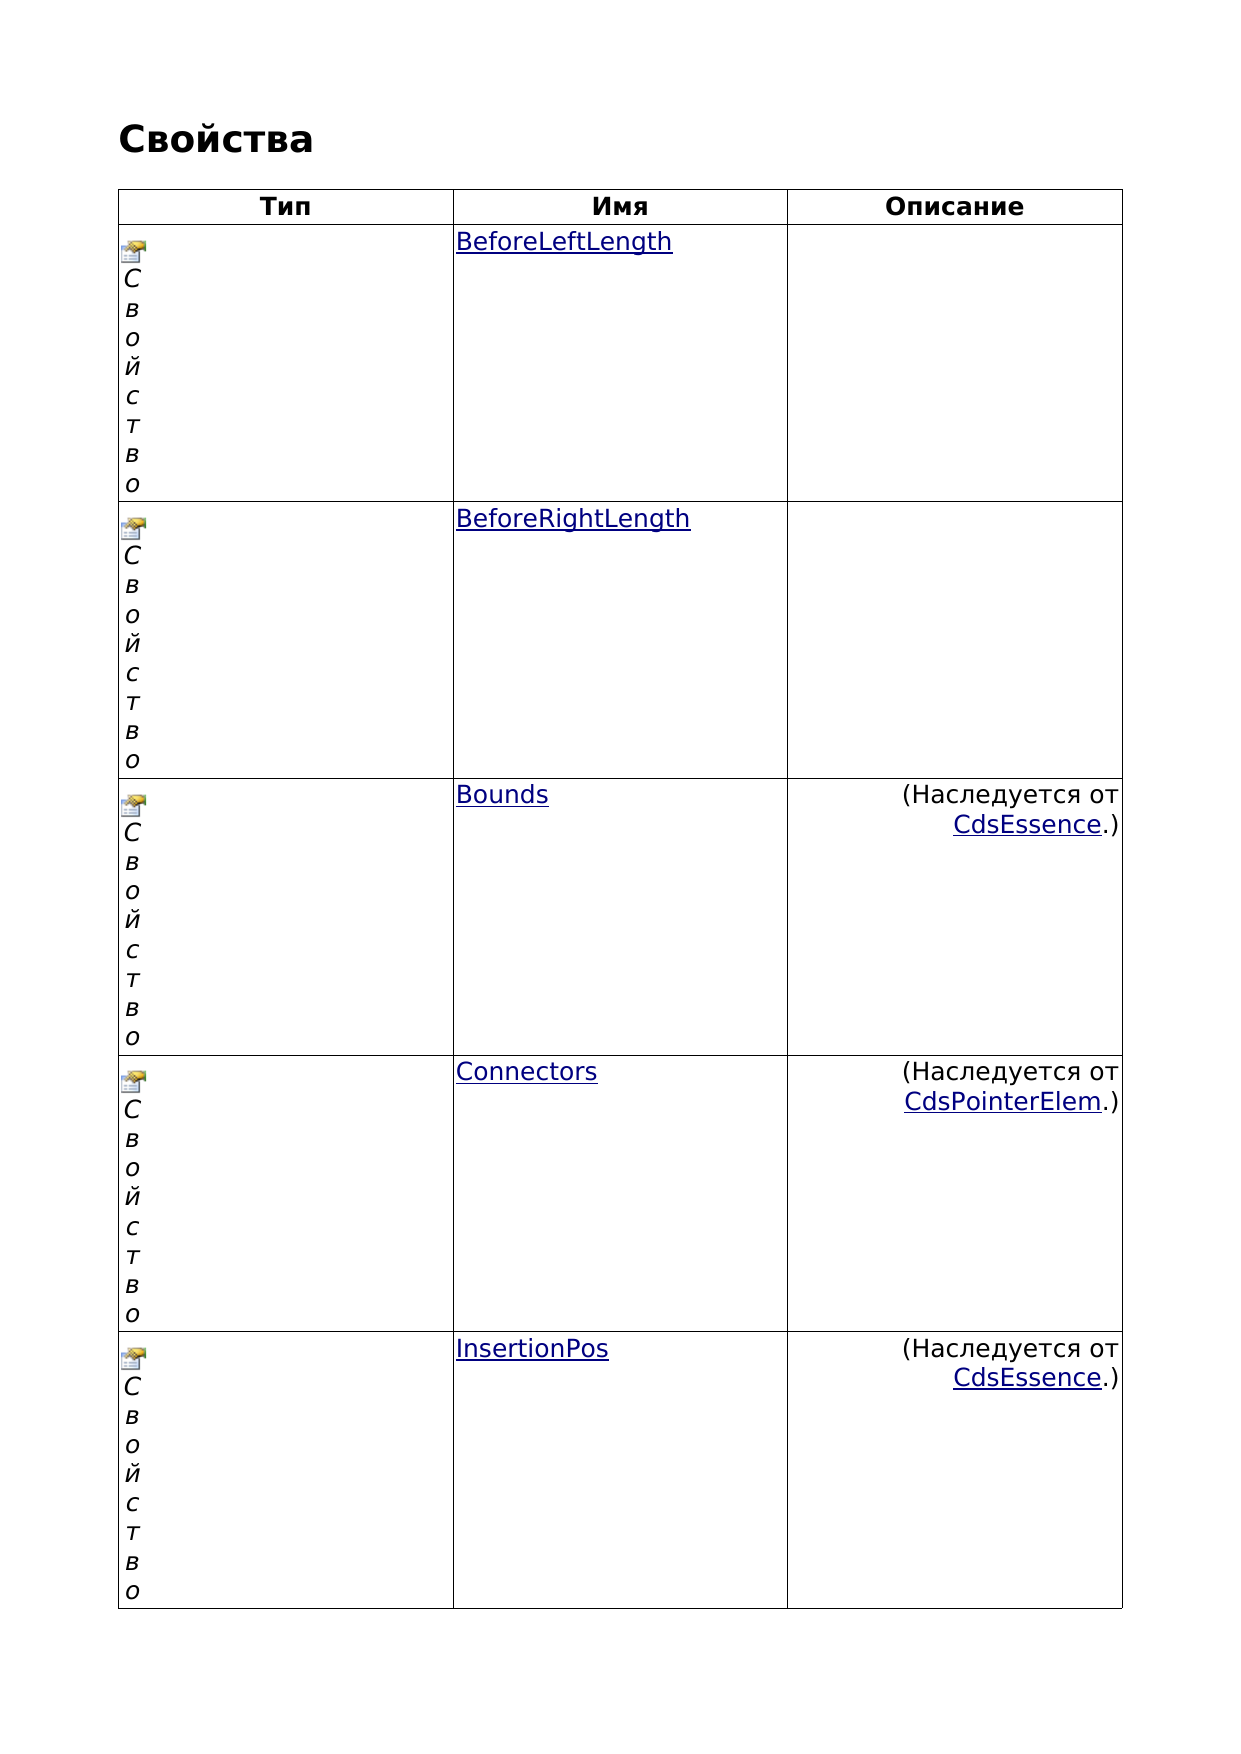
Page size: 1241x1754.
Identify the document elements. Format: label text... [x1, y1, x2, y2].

table_cell [119, 779, 453, 1054]
table_cell [119, 225, 453, 501]
table_cell BeforeRightLength [454, 502, 787, 778]
table_cell [788, 502, 1122, 778]
subtitle Свойства [118, 118, 1122, 162]
table_cell Bounds [454, 779, 787, 1054]
table_cell [119, 1332, 453, 1608]
table_cell InsertionPos [454, 1332, 787, 1608]
table_cell [119, 502, 453, 778]
table_cell Connectors [454, 1056, 787, 1331]
table_header Тип [119, 190, 453, 224]
picture [121, 1070, 147, 1095]
table_header Описание [788, 190, 1122, 224]
table_cell BeforeLeftLength [454, 225, 787, 501]
table_cell [119, 1056, 453, 1331]
table_header Имя [454, 190, 787, 224]
table_cell (Наследуется от CdsEssence.) [788, 779, 1122, 1054]
table_cell (Наследуется от CdsEssence.) [788, 1332, 1122, 1608]
picture [121, 793, 147, 819]
picture [121, 239, 147, 265]
picture [121, 516, 147, 542]
table_cell (Наследуется от CdsPointerElem.) [788, 1056, 1122, 1331]
picture [121, 1346, 147, 1372]
table_cell [788, 225, 1122, 501]
